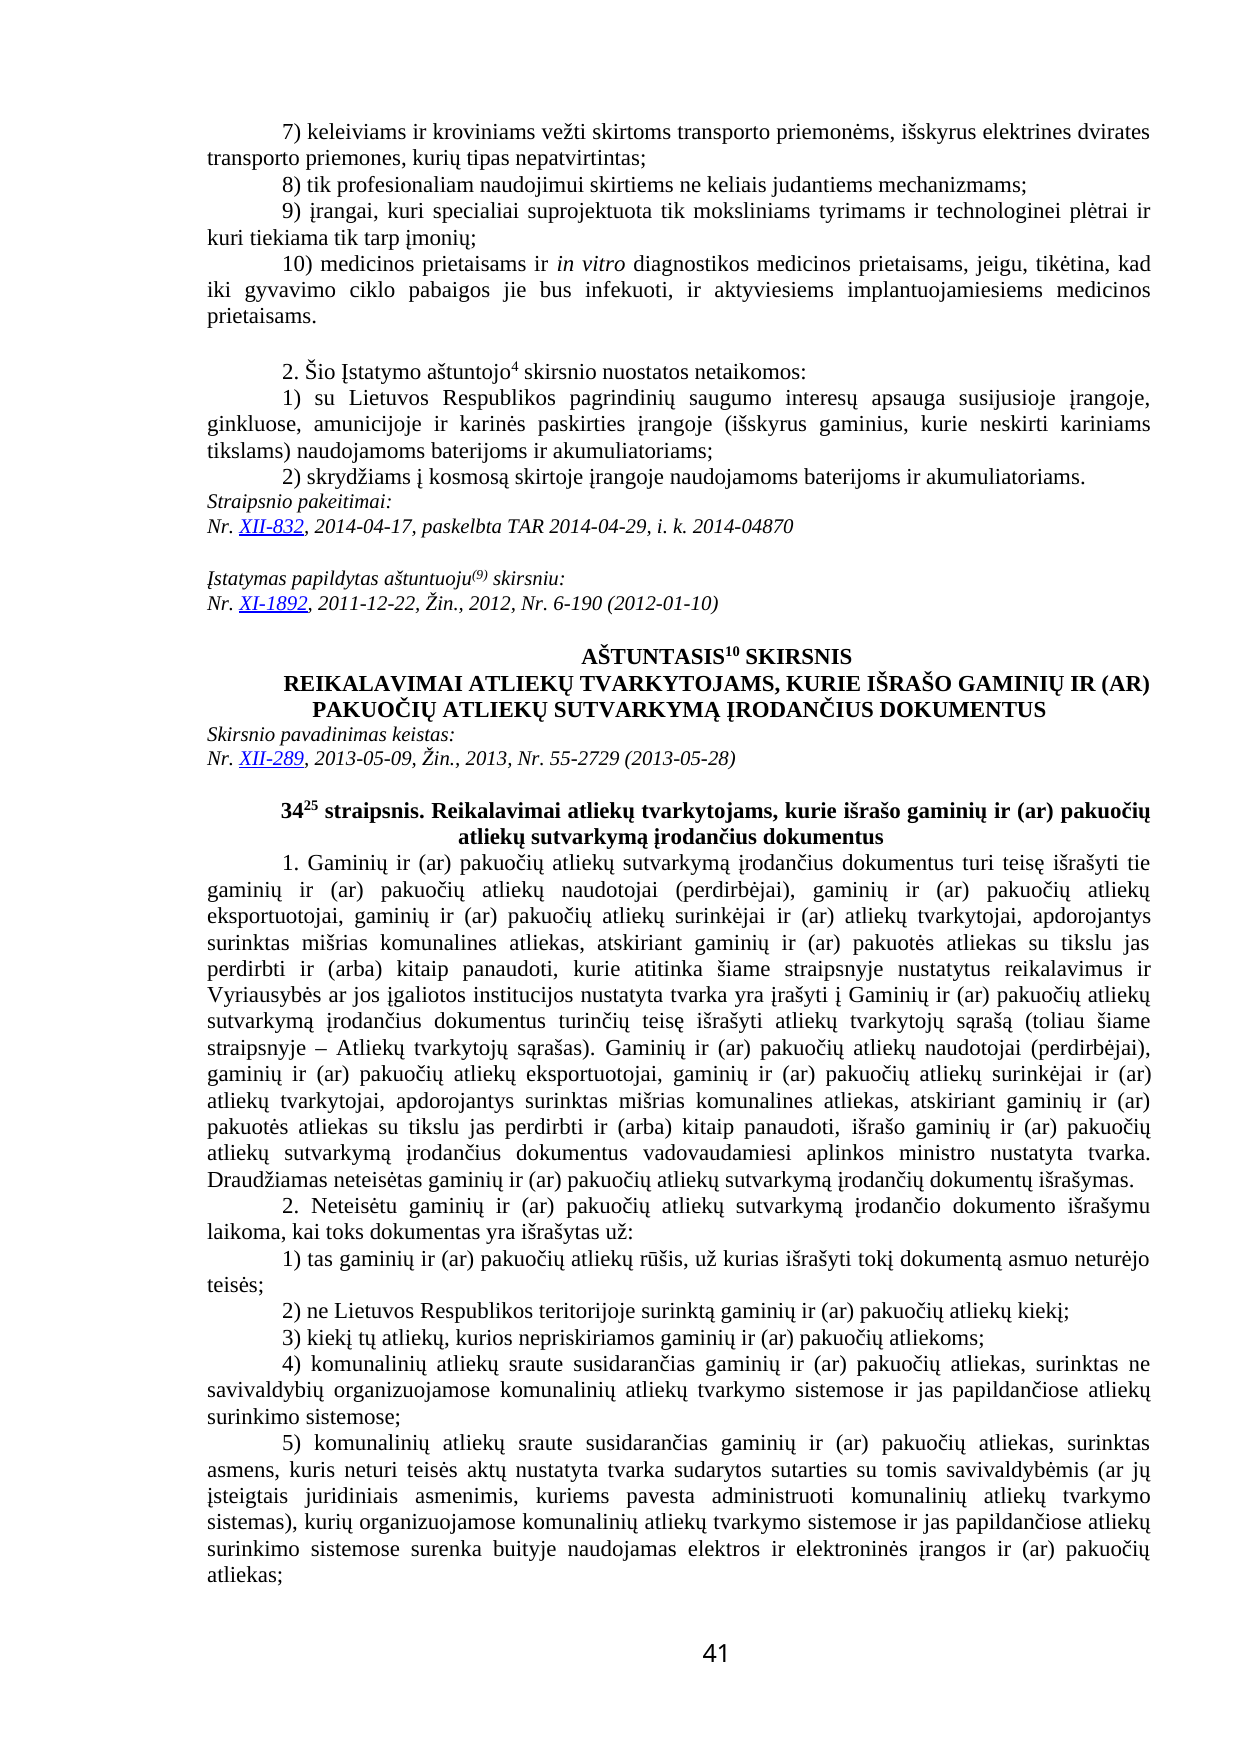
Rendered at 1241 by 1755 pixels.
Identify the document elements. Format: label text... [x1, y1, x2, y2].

text Skirsnio pavadinimas keistas: [207, 722, 1152, 746]
text 2. Šio Įstatymo aštuntojo4 skirsnio nuostatos netaikomos: [207, 358, 1152, 384]
text Nr. XII-832, 2014-04-17, paskelbta TAR 2014-04-29, i. k. 2014-04870 [207, 513, 1152, 538]
text 5) komunalinių atliekų sraute susidarančias gaminių ir (ar) pakuočių atliekas, surinktas asmens, kuris neturi teisės aktų nustatyta tvarka sudarytos sutarties su tomis savivaldybėmis (ar jų įsteigtais juridiniais asmenimis, kuriems pavesta administruoti komunalinių atliekų tvarkymo sistemas), kurių organizuojamose komunalinių atliekų tvarkymo sistemose ir jas papildančiose atliekų surinkimo sistemose surenka buityje naudojamas elektros ir elektroninės įrangos ir (ar) pakuočių atliekas; [207, 1429, 1152, 1587]
text 1) tas gaminių ir (ar) pakuočių atliekų rūšis, už kurias išrašyti tokį dokumentą asmuo neturėjo teisės; [207, 1245, 1152, 1297]
text 1. Gaminių ir (ar) pakuočių atliekų sutvarkymą įrodančius dokumentus turi teisę išrašyti tie gaminių ir (ar) pakuočių atliekų naudotojai (perdirbėjai), gaminių ir (ar) pakuočių atliekų eksportuotojai, gaminių ir (ar) pakuočių atliekų surinkėjai ir (ar) atliekų tvarkytojai, apdorojantys surinktas mišrias komunalines atliekas, atskiriant gaminių ir (ar) pakuotės atliekas su tikslu jas perdirbti ir (arba) kitaip panaudoti, kurie atitinka šiame straipsnyje nustatytus reikalavimus ir Vyriausybės ar jos įgaliotos institucijos nustatyta tvarka yra įrašyti į Gaminių ir (ar) pakuočių atliekų sutvarkymą įrodančius dokumentus turinčių teisę išrašyti atliekų tvarkytojų sąrašą (toliau šiame straipsnyje – Atliekų tvarkytojų sąrašas). Gaminių ir (ar) pakuočių atliekų naudotojai (perdirbėjai), gaminių ir (ar) pakuočių atliekų eksportuotojai, gaminių ir (ar) pakuočių atliekų surinkėjai ir (ar) atliekų tvarkytojai, apdorojantys surinktas mišrias komunalines atliekas, atskiriant gaminių ir (ar) pakuotės atliekas su tikslu jas perdirbti ir (arba) kitaip panaudoti, išrašo gaminių ir (ar) pakuočių atliekų sutvarkymą įrodančius dokumentus vadovaudamiesi aplinkos ministro nustatyta tvarka. Draudžiamas neteisėtas gaminių ir (ar) pakuočių atliekų sutvarkymą įrodančių dokumentų išrašymas. [207, 849, 1152, 1192]
text AŠTUNTASIS10 SKIRSNIS [207, 643, 1152, 669]
text 2) ne Lietuvos Respublikos teritorijoje surinktą gaminių ir (ar) pakuočių atliekų kiekį; [207, 1297, 1152, 1324]
text 2) skrydžiams į kosmosą skirtoje įrangoje naudojamoms baterijoms ir akumuliatoriams. [207, 463, 1152, 489]
text 4) komunalinių atliekų sraute susidarančias gaminių ir (ar) pakuočių atliekas, surinktas ne savivaldybių organizuojamose komunalinių atliekų tvarkymo sistemose ir jas papildančiose atliekų surinkimo sistemose; [207, 1350, 1152, 1429]
text Nr. XII-289, 2013-05-09, Žin., 2013, Nr. 55-2729 (2013-05-28) [207, 746, 1152, 770]
text 2. Neteisėtu gaminių ir (ar) pakuočių atliekų sutvarkymą įrodančio dokumento išrašymu laikoma, kai toks dokumentas yra išrašytas už: [207, 1192, 1152, 1245]
text Straipsnio pakeitimai: [207, 489, 1152, 513]
text 7) keleiviams ir kroviniams vežti skirtoms transporto priemonėms, išskyrus elektrines dvirates transporto priemones, kurių tipas nepatvirtintas; [207, 118, 1152, 171]
text Nr. XI-1892, 2011-12-22, Žin., 2012, Nr. 6-190 (2012-01-10) [207, 590, 1152, 614]
text 1) su Lietuvos Respublikos pagrindinių saugumo interesų apsauga susijusioje įrangoje, ginkluose, amunicijoje ir karinės paskirties įrangoje (išskyrus gaminius, kurie neskirti kariniams tikslams) naudojamoms baterijoms ir akumuliatoriams; [207, 384, 1152, 463]
text Įstatymas papildytas aštuntuoju(9) skirsniu: [207, 566, 1152, 590]
text 3425 straipsnis. Reikalavimai atliekų tvarkytojams, kurie išrašo gaminių ir (ar) pakuočių atliekų sutvarkymą įrodančius dokumentus [281, 797, 1152, 849]
text 3) kiekį tų atliekų, kurios nepriskiriamos gaminių ir (ar) pakuočių atliekoms; [207, 1324, 1152, 1350]
text 8) tik profesionaliam naudojimui skirtiems ne keliais judantiems mechanizmams; [207, 171, 1152, 197]
text 9) įrangai, kuri specialiai suprojektuota tik moksliniams tyrimams ir technologinei plėtrai ir kuri tiekiama tik tarp įmonių; [207, 197, 1152, 250]
text REIKALAVIMAI ATLIEKŲ TVARKYTOJAMS, KURIE IŠRAŠO GAMINIŲ IR (AR) PAKUOČIŲ ATLIEKŲ SUTVARKYMĄ ĮRODANČIUS DOKUMENTUS [207, 669, 1152, 722]
text 10) medicinos prietaisams ir in vitro diagnostikos medicinos prietaisams, jeigu, tikėtina, kad iki gyvavimo ciklo pabaigos jie bus infekuoti, ir aktyviesiems implantuojamiesiems medicinos prietaisams. [207, 250, 1152, 329]
